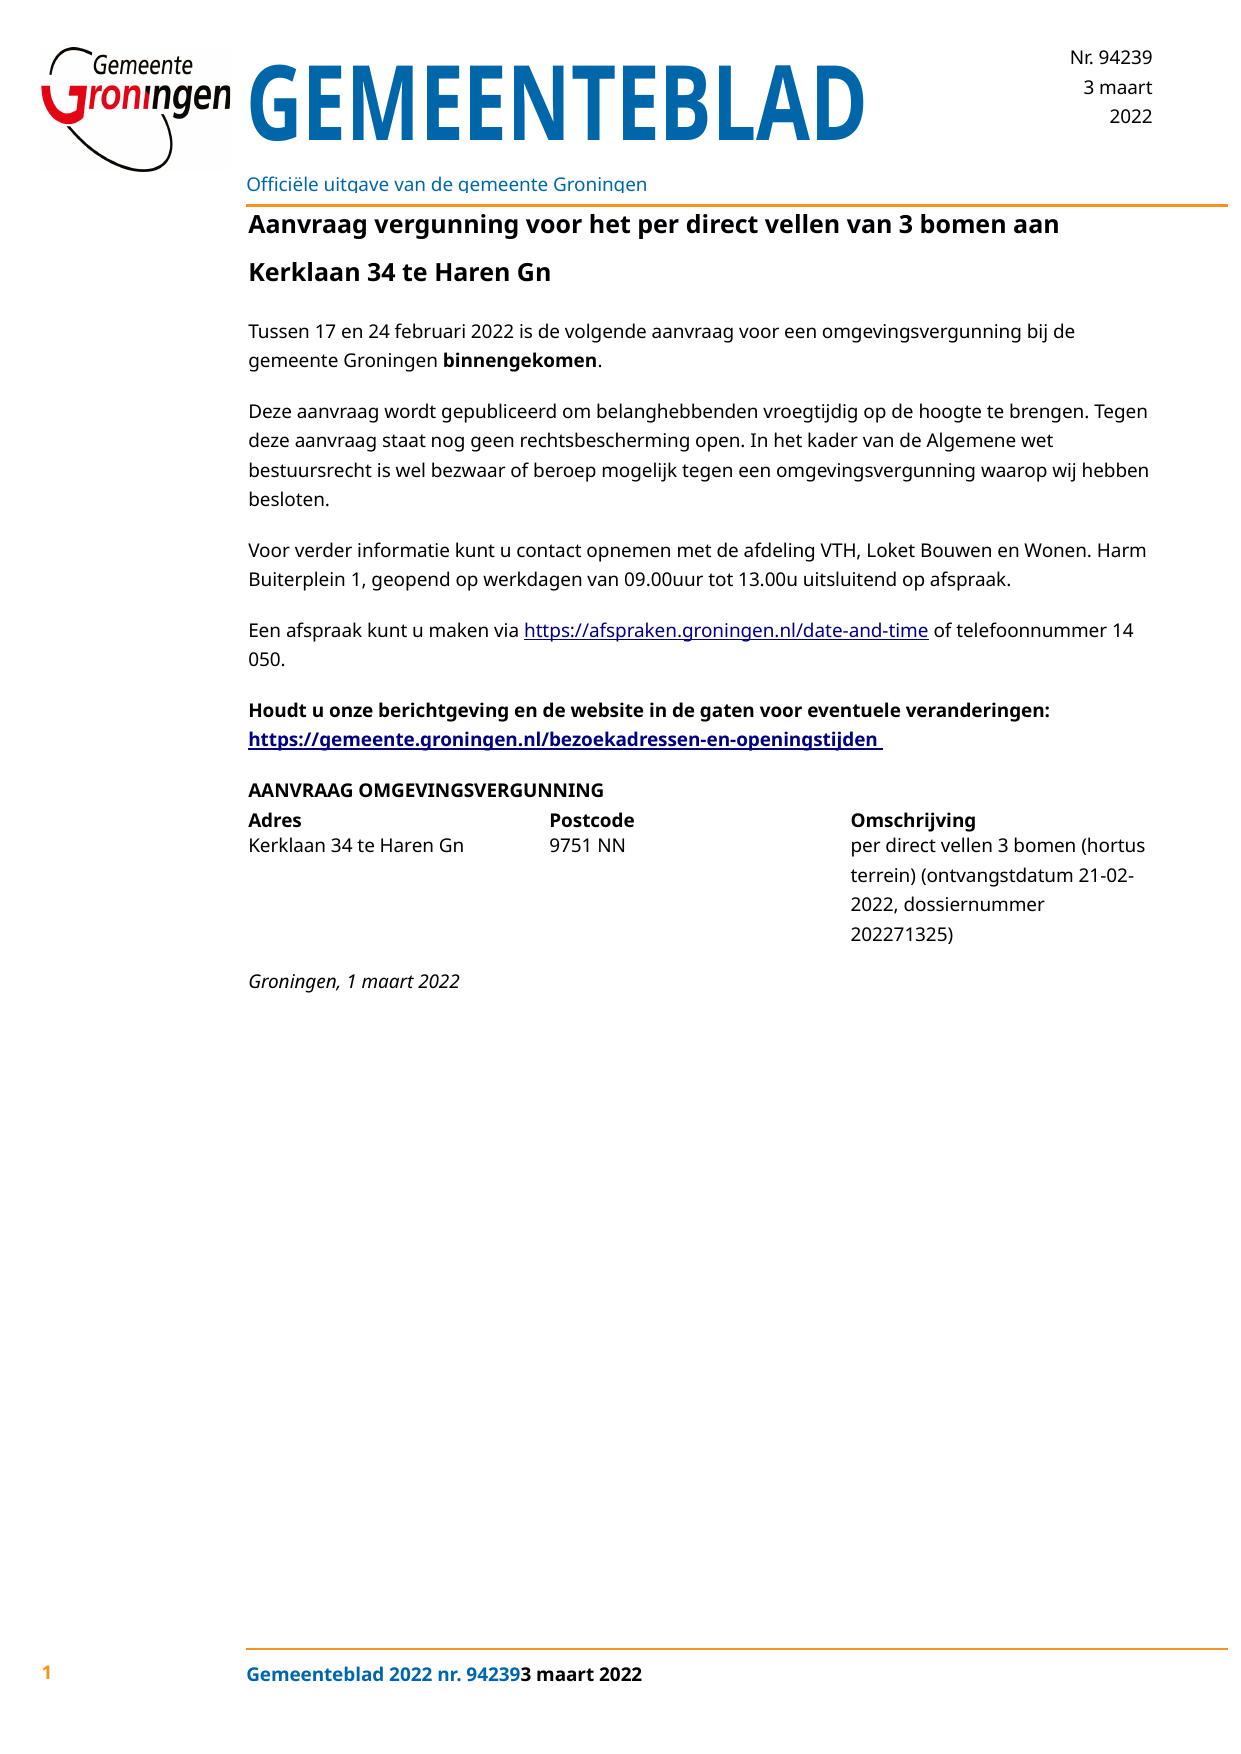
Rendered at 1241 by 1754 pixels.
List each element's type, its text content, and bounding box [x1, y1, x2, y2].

table_header Adres [248, 807, 549, 832]
table_cell Kerklaan 34 te Haren Gn [248, 833, 549, 947]
text Voor verder informatie kunt u contact opnemen met de afdeling VTH, Loket Bouwen en Wonen. Harm Buiterplein 1, geopend op werkdagen van 09.00uur tot 13.00u uitsluitend op afspraak. [248, 537, 1152, 592]
text Tussen 17 en 24 februari 2022 is de volgende aanvraag voor een omgevingsvergunning bij de gemeente Groningen binnengekomen. [248, 318, 1152, 373]
text Groningen, 1 maart 2022 [248, 968, 1152, 994]
picture [41, 47, 231, 172]
table_cell per direct vellen 3 bomen (hortus terrein) (ontvangstdatum 21-02-2022, dossiernummer 202271325) [850, 833, 1152, 947]
text Een afspraak kunt u maken via https://afspraken.groningen.nl/date-and-time of telefoonnummer 14 050. [248, 617, 1152, 672]
table_cell 9751 NN [549, 833, 850, 947]
table_header Omschrijving [850, 807, 1152, 832]
text Deze aanvraag wordt gepubliceerd om belanghebbenden vroegtijdig op de hoogte te brengen. Tegen deze aanvraag staat nog geen rechtsbescherming open. In het kader van de Algemene wet bestuursrecht is wel bezwaar of beroep mogelijk tegen een omgevingsvergunning waarop wij hebben besloten. [248, 398, 1152, 512]
text Houdt u onze berichtgeving en de website in de gaten voor eventuele veranderingen: https://gemeente.groningen.nl/bezoekadressen-en-openingstijden [248, 697, 1152, 752]
text AANVRAAG OMGEVINGSVERGUNNING [248, 777, 1152, 803]
table_header Postcode [549, 807, 850, 832]
text Aanvraag vergunning voor het per direct vellen van 3 bomen aan Kerklaan 34 te Haren Gn [248, 207, 1152, 288]
